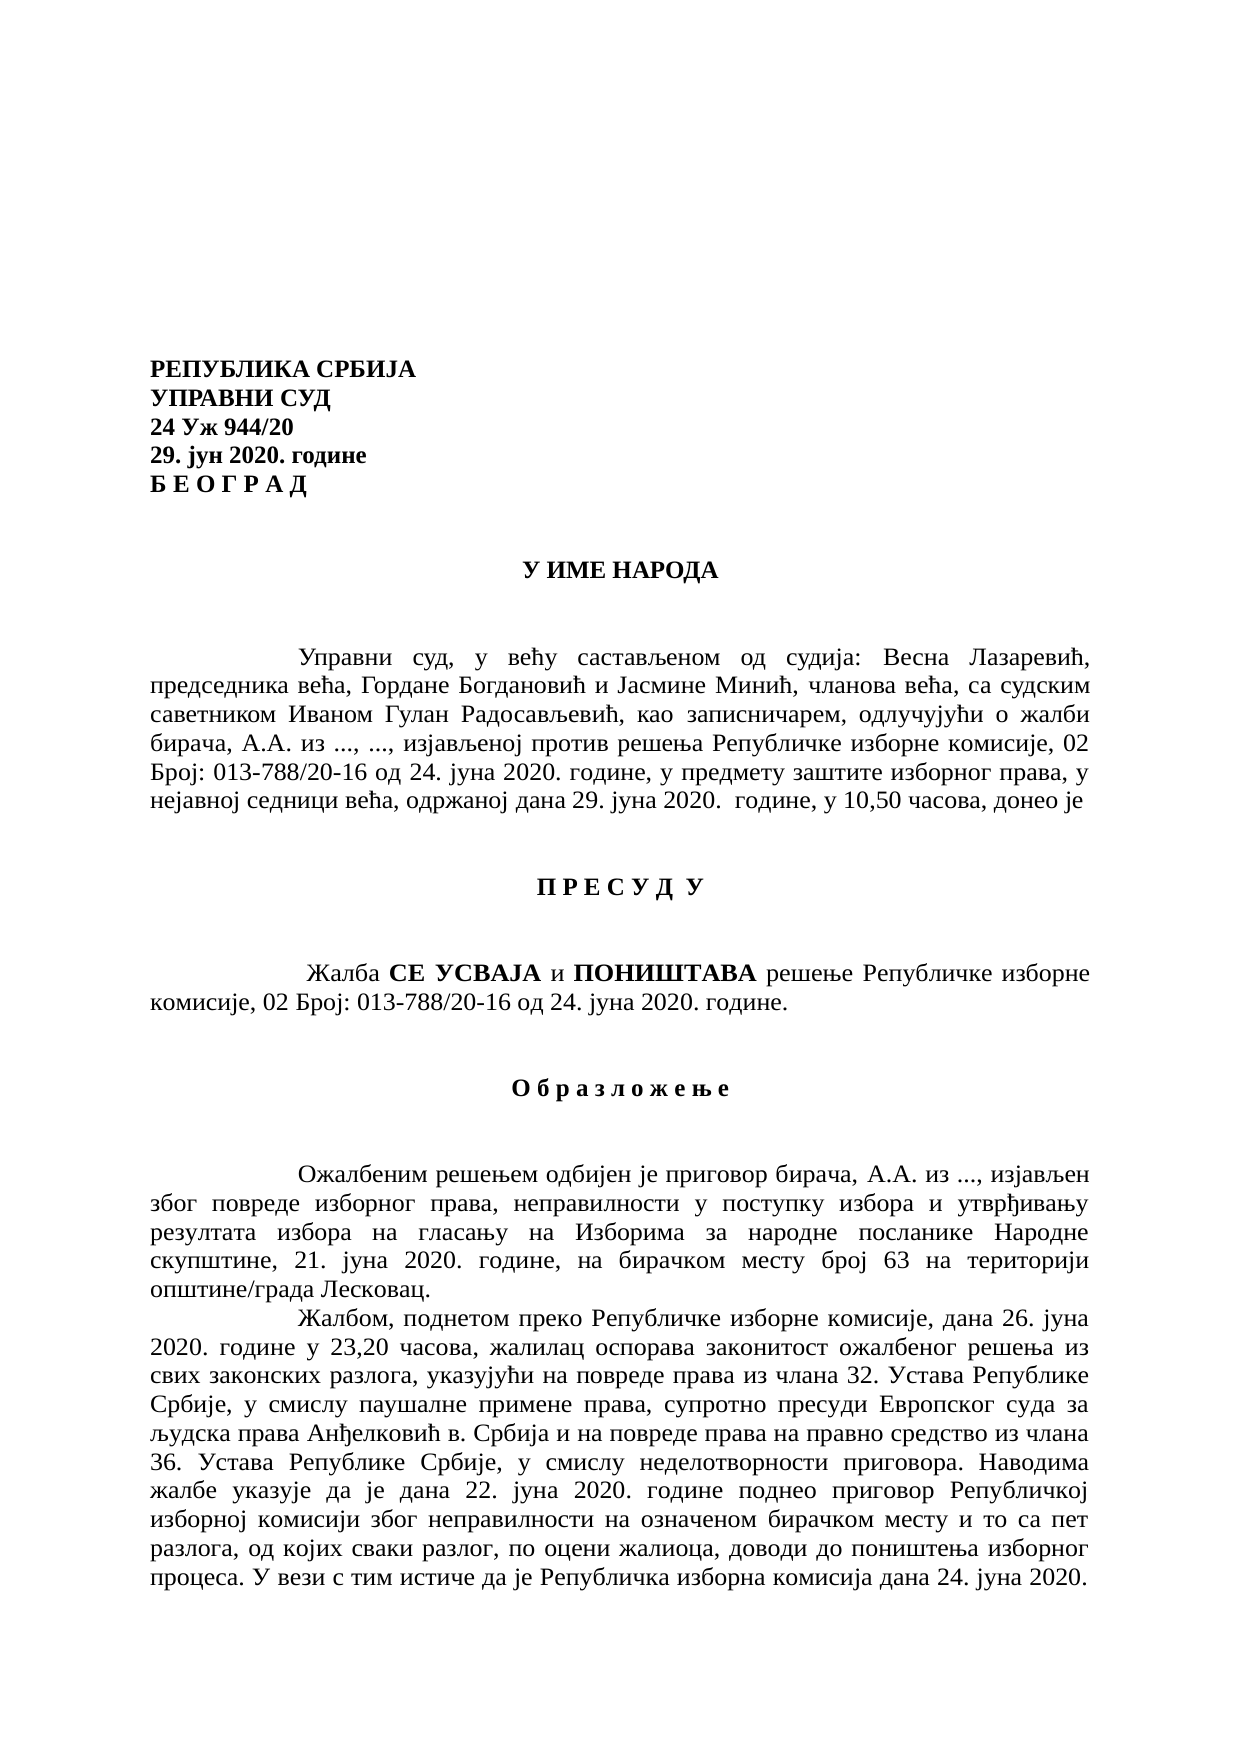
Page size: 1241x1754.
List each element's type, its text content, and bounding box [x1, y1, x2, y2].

text РЕПУБЛИКА СРБИЈА [150, 148, 1090, 383]
text УПРАВНИ СУД [150, 383, 1090, 412]
text Ожалбеним решењем одбијен је приговор бирача, А.А. из ..., изјављен због повреде изборног права, неправилности у поступку избора и утврђивању резултата избора на гласању на Изборима за народне посланике Народне скупштине, 21. јуна 2020. године, на бирачком месту број 63 на територији општине/града Лесковац. [150, 1159, 1090, 1303]
text О б р а з л о ж е њ е [150, 1073, 1090, 1102]
text 24 Уж 944/20 [150, 412, 1090, 440]
text Б Е О Г Р А Д [150, 469, 1090, 498]
text 29. јун 2020. године [150, 440, 1090, 469]
text Жалбом, поднетом преко Републичке изборне комисије, дана 26. јуна 2020. године у 23,20 часова, жалилац оспорава законитост ожалбеног решења из свих законских разлога, указујући на повреде права из члана 32. Устава Републике Србије, у смислу паушалне примене права, супротно пресуди Европског суда за људска права Анђелковић в. Србија и на повреде права на правно средство из члана 36. Устава Републике Србије, у смислу неделотворности приговора. Наводима жалбе указује да је дана 22. јуна 2020. године поднео приговор Републичкој изборној комисији због неправилности на означеном бирачком месту и то са пет разлога, од којих сваки разлог, по оцени жалиоца, доводи до поништења изборног процеса. У вези с тим истиче да је Републичка изборна комисија дана 24. јуна 2020. [150, 1303, 1090, 1590]
text Управни суд, у већу састављеном од судија: Весна Лазаревић, председника већа, Гордане Богдановић и Јасмине Минић, чланова већа, са судским саветником Иваном Гулан Радосављевић, као записничарем, одлучујући о жалби бирача, А.А. из ..., ..., изјављеној против решења Републичке изборне комисије, 02 Број: 013-788/20-16 од 24. јуна 2020. године, у предмету заштите изборног права, у нејавној седници већа, одржаној дана 29. јуна 2020. године, у 10,50 часова, донео је [150, 642, 1090, 814]
text У ИМЕ НАРОДА [150, 555, 1090, 584]
text Жалба СЕ УСВАЈА и ПОНИШТАВА решење Републичке изборне комисије, 02 Број: 013-788/20-16 од 24. јуна 2020. године. [150, 958, 1090, 1015]
text П Р Е С У Д У [150, 872, 1090, 900]
